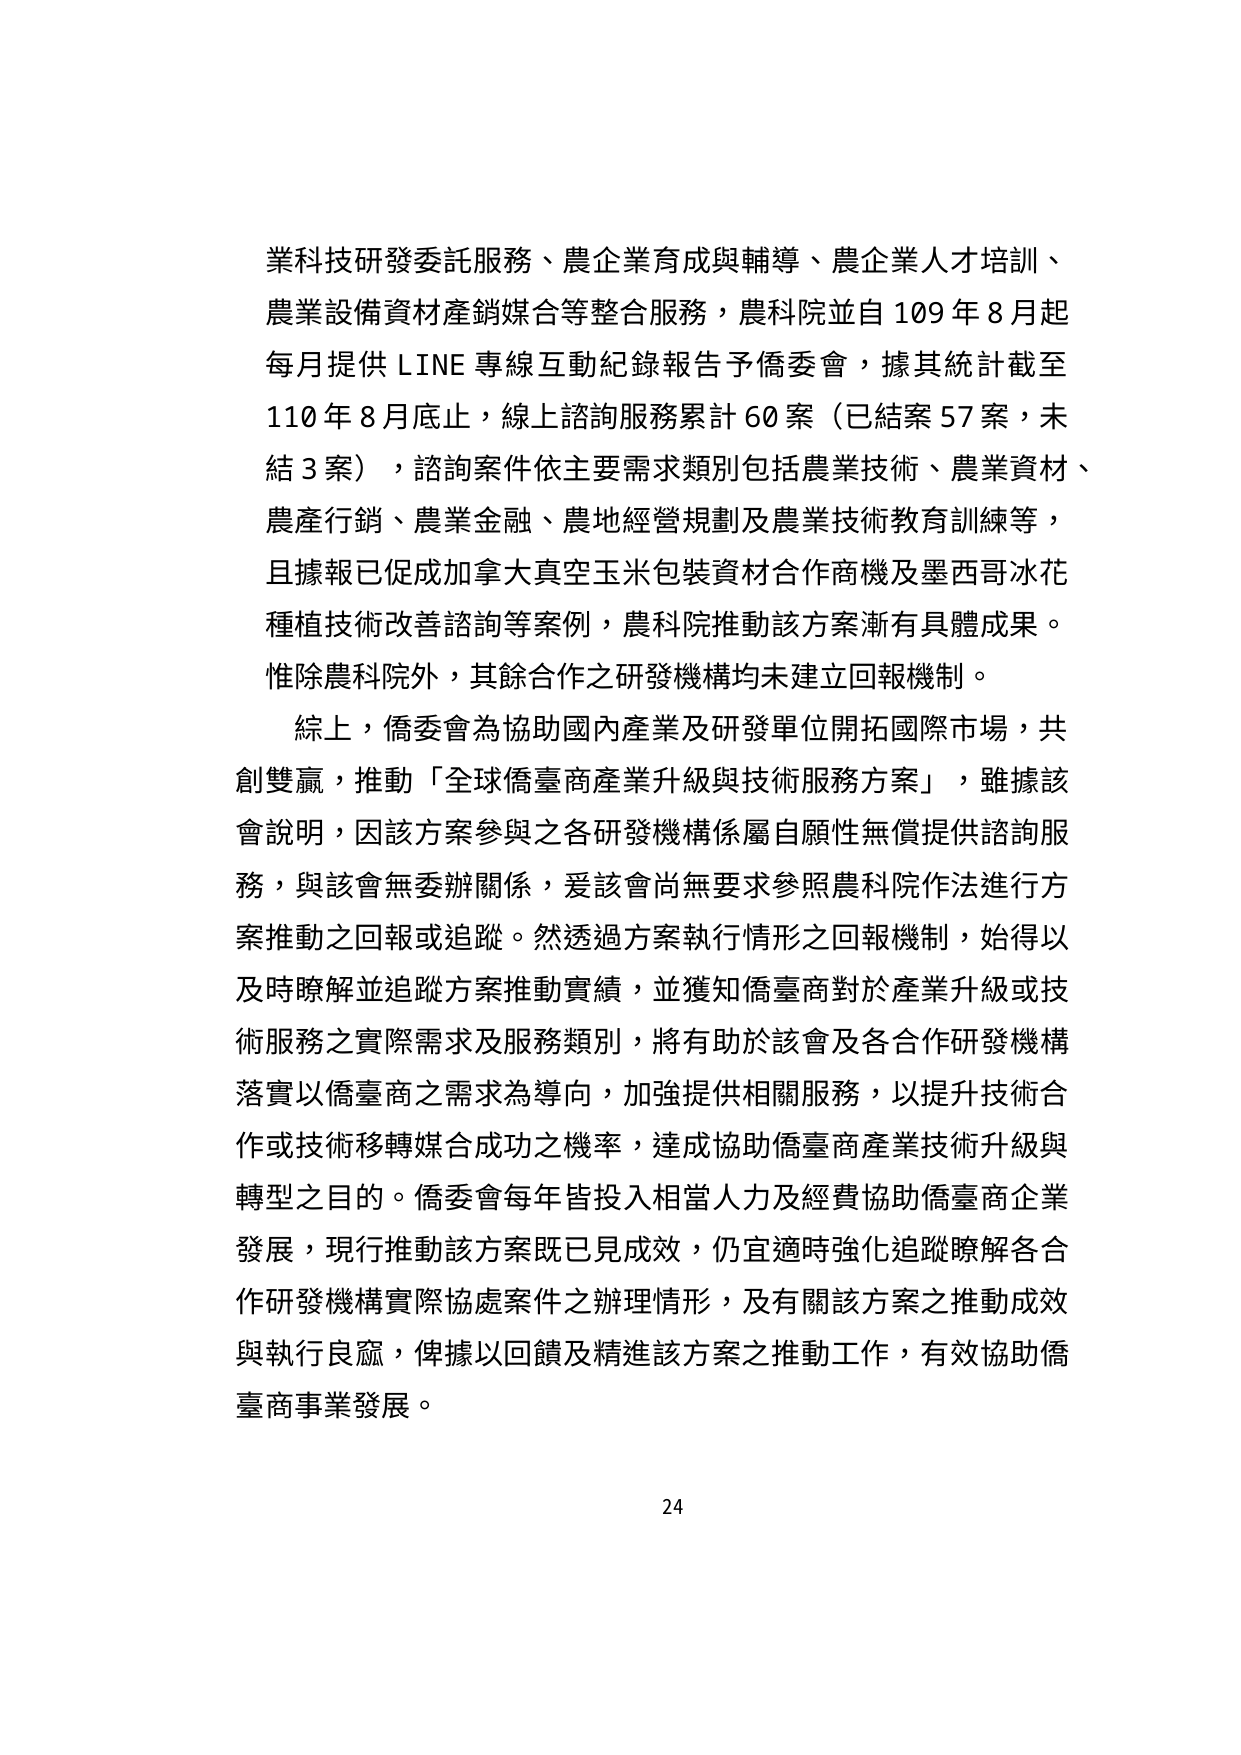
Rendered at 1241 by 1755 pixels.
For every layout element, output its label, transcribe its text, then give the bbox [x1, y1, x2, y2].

text 其中最早與該會於109年8月開始合作之財團法人農業科技研究院（以下簡稱農科院），其執行方式包括於網路專區提供查詢，及以 LINE專線提供農業技術或設備資材等諮詢、農業科技研發委託服務、農企業育成與輔導、農企業人才培訓、農業設備資材產銷媒合等整合服務，農科院並自109年8月起每月提供LINE專線互動紀錄報告予僑委會，據其統計截至110年8月底止，線上諮詢服務累計60案（已結案57案，未結3案），諮詢案件依主要需求類別包括農業技術、農業資材、農產行銷、農業金融、農地經營規劃及農業技術教育訓練等，且據報已促成加拿大真空玉米包裝資材合作商機及墨西哥冰花種植技術改善諮詢等案例，農科院推動該方案漸有具體成果。惟除農科院外，其餘合作之研發機構均未建立回報機制。 [265, 229, 1069, 698]
text 綜上，僑委會為協助國內產業及研發單位開拓國際市場，共創雙贏，推動「全球僑臺商產業升級與技術服務方案」，雖據該會說明，因該方案參與之各研發機構係屬自願性無償提供諮詢服務，與該會無委辦關係，爰該會尚無要求參照農科院作法進行方案推動之回報或追蹤。然透過方案執行情形之回報機制，始得以及時瞭解並追蹤方案推動實績，並獲知僑臺商對於產業升級或技術服務之實際需求及服務類別，將有助於該會及各合作研發機構落實以僑臺商之需求為導向，加強提供相關服務，以提升技術合作或技術移轉媒合成功之機率，達成協助僑臺商產業技術升級與轉型之目的。僑委會每年皆投入相當人力及經費協助僑臺商企業發展，現行推動該方案既已見成效，仍宜適時強化追蹤瞭解各合作研發機構實際協處案件之辦理情形，及有關該方案之推動成效與執行良窳，俾據以回饋及精進該方案之推動工作，有效協助僑臺商事業發展。 [236, 698, 1069, 1427]
